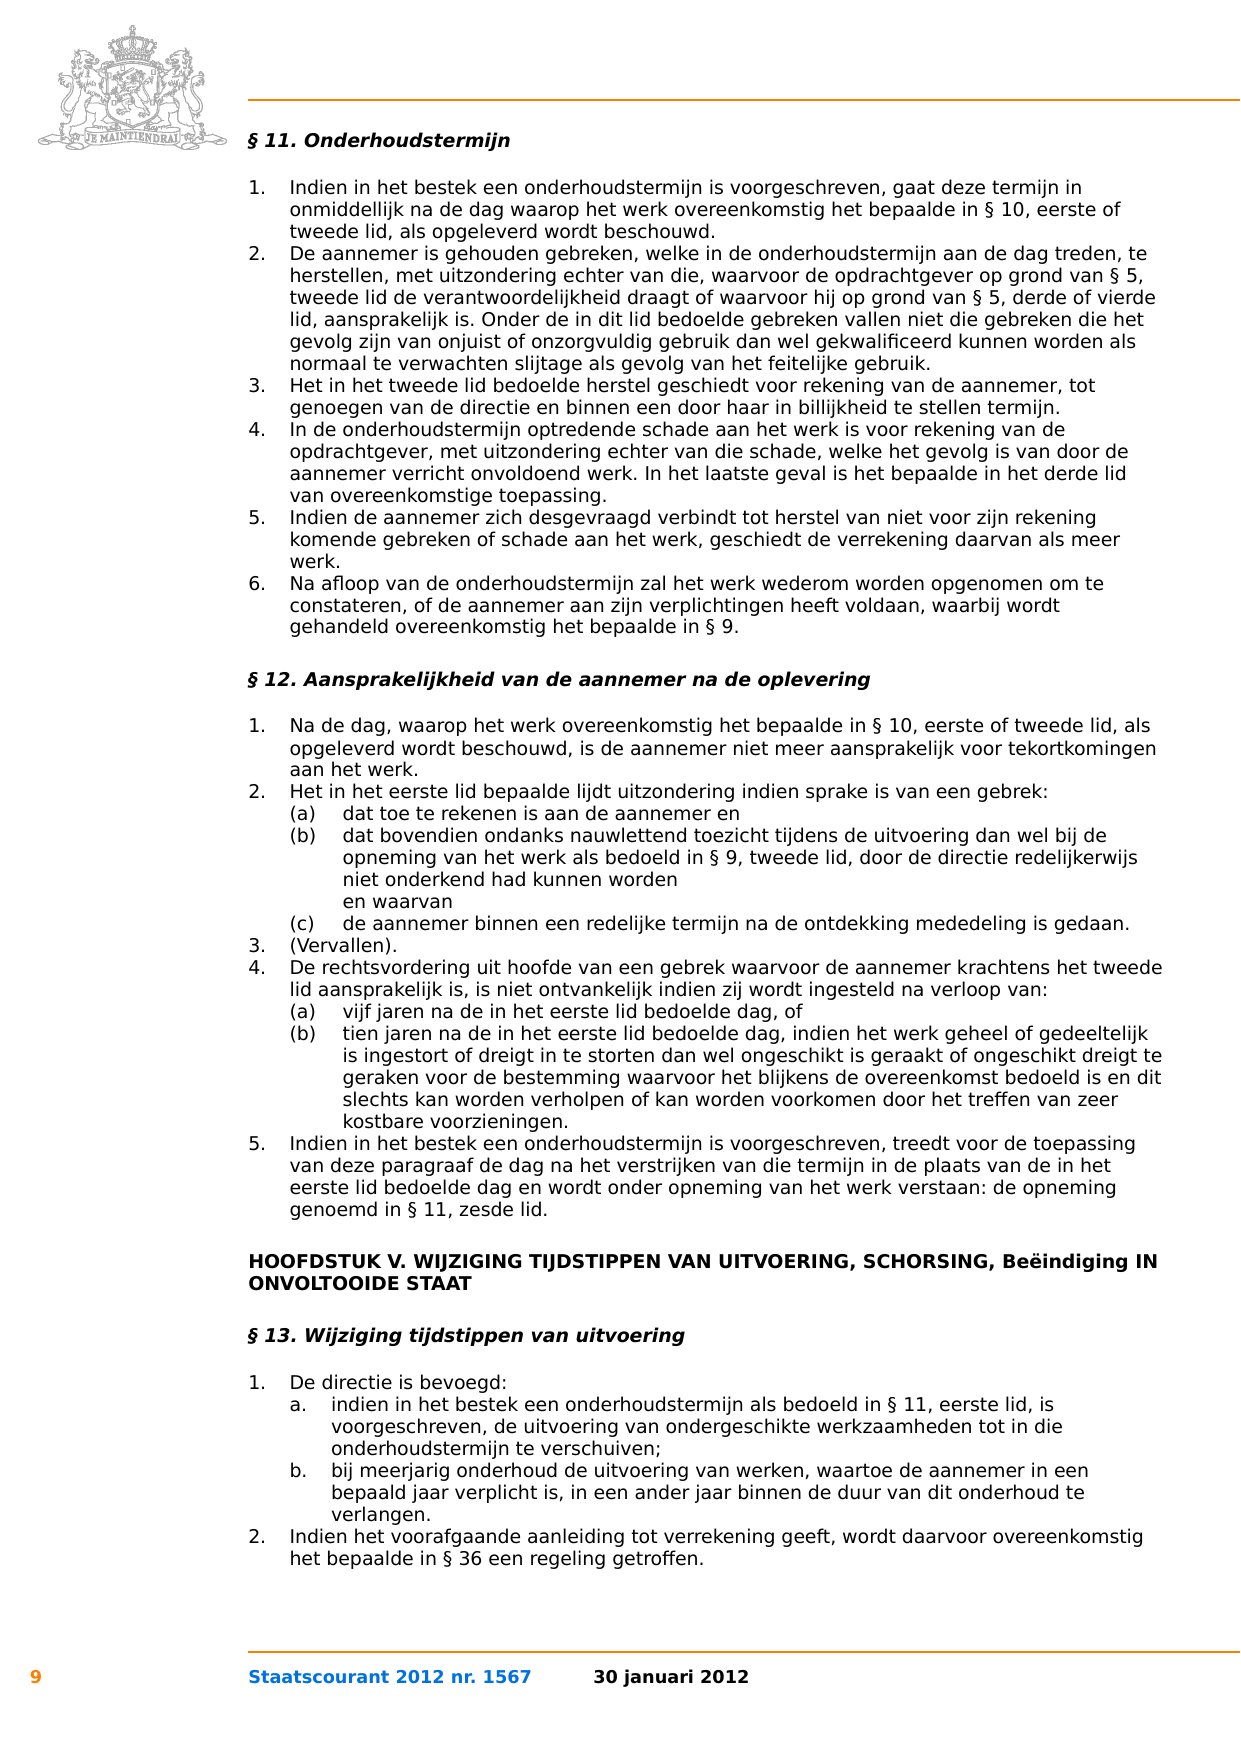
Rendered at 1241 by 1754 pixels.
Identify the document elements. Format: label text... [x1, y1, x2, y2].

text 5. Indien in het bestek een onderhoudstermijn is voorgeschreven, treedt voor de toepassing van deze paragraaf de dag na het verstrijken van die termijn in de plaats van de in het eerste lid bedoelde dag en wordt onder opneming van het werk verstaan: de opneming genoemd in § 11, zesde lid. [248, 1133, 1163, 1221]
text 1. De directie is bevoegd: [248, 1372, 1163, 1394]
text b. bij meerjarig onderhoud de uitvoering van werken, waartoe de aannemer in een bepaald jaar verplicht is, in een ander jaar binnen de duur van dit onderhoud te verlangen. [289, 1460, 1163, 1526]
text (c) de aannemer binnen een redelijke termijn na de ontdekking mededeling is gedaan. [289, 913, 1163, 935]
text 1. Na de dag, waarop het werk overeenkomstig het bepaalde in § 10, eerste of tweede lid, als opgeleverd wordt beschouwd, is de aannemer niet meer aansprakelijk voor tekortkomingen aan het werk. [248, 715, 1163, 781]
text 6. Na afloop van de onderhoudstermijn zal het werk wederom worden opgenomen om te constateren, of de aannemer aan zijn verplichtingen heeft voldaan, waarbij wordt gehandeld overeenkomstig het bepaalde in § 9. [248, 572, 1163, 638]
text 3. (Vervallen). [248, 935, 1163, 957]
picture [38, 25, 227, 150]
subtitle § 11. Onderhoudstermijn [248, 130, 1163, 152]
text 2. Indien het voorafgaande aanleiding tot verrekening geeft, wordt daarvoor overeenkomstig het bepaalde in § 36 een regeling getroffen. [248, 1526, 1163, 1570]
text 4. In de onderhoudstermijn optredende schade aan het werk is voor rekening van de opdrachtgever, met uitzondering echter van die schade, welke het gevolg is van door de aannemer verricht onvoldoend werk. In het laatste geval is het bepaalde in het derde lid van overeenkomstige toepassing. [248, 419, 1163, 507]
subtitle HOOFDSTUK V. WIJZIGING TIJDSTIPPEN VAN UITVOERING, SCHORSING, Beëindiging IN ONVOLTOOIDE STAAT [248, 1251, 1163, 1295]
text 2. De aannemer is gehouden gebreken, welke in de onderhoudstermijn aan de dag treden, te herstellen, met uitzondering echter van die, waarvoor de opdrachtgever op grond van § 5, tweede lid de verantwoordelijkheid draagt of waarvoor hij op grond van § 5, derde of vierde lid, aansprakelijk is. Onder de in dit lid bedoelde gebreken vallen niet die gebreken die het gevolg zijn van onjuist of onzorgvuldig gebruik dan wel gekwalificeerd kunnen worden als normaal te verwachten slijtage als gevolg van het feitelijke gebruik. [248, 243, 1163, 375]
text en waarvan [342, 891, 1163, 913]
subtitle § 12. Aansprakelijkheid van de aannemer na de oplevering [248, 668, 1163, 690]
text 4. De rechtsvordering uit hoofde van een gebrek waarvoor de aannemer krachtens het tweede lid aansprakelijk is, is niet ontvankelijk indien zij wordt ingesteld na verloop van: [248, 957, 1163, 1001]
subtitle § 13. Wijziging tijdstippen van uitvoering [248, 1325, 1163, 1347]
text 5. Indien de aannemer zich desgevraagd verbindt tot herstel van niet voor zijn rekening komende gebreken of schade aan het werk, geschiedt de verrekening daarvan als meer werk. [248, 507, 1163, 572]
text (a) dat toe te rekenen is aan de aannemer en [289, 803, 1163, 825]
text (b) tien jaren na de in het eerste lid bedoelde dag, indien het werk geheel of gedeeltelijk is ingestort of dreigt in te storten dan wel ongeschikt is geraakt of ongeschikt dreigt te geraken voor de bestemming waarvoor het blijkens de overeenkomst bedoeld is en dit slechts kan worden verholpen of kan worden voorkomen door het treffen van zeer kostbare voorzieningen. [289, 1023, 1163, 1133]
text a. indien in het bestek een onderhoudstermijn als bedoeld in § 11, eerste lid, is voorgeschreven, de uitvoering van ondergeschikte werkzaamheden tot in die onderhoudstermijn te verschuiven; [289, 1394, 1163, 1460]
text 2. Het in het eerste lid bepaalde lijdt uitzondering indien sprake is van een gebrek: [248, 781, 1163, 803]
text 3. Het in het tweede lid bedoelde herstel geschiedt voor rekening van de aannemer, tot genoegen van de directie en binnen een door haar in billijkheid te stellen termijn. [248, 375, 1163, 419]
text 1. Indien in het bestek een onderhoudstermijn is voorgeschreven, gaat deze termijn in onmiddellijk na de dag waarop het werk overeenkomstig het bepaalde in § 10, eerste of tweede lid, als opgeleverd wordt beschouwd. [248, 177, 1163, 243]
text (a) vijf jaren na de in het eerste lid bedoelde dag, of [289, 1001, 1163, 1023]
text (b) dat bovendien ondanks nauwlettend toezicht tijdens de uitvoering dan wel bij de opneming van het werk als bedoeld in § 9, tweede lid, door de directie redelijkerwijs niet onderkend had kunnen worden [289, 825, 1163, 891]
